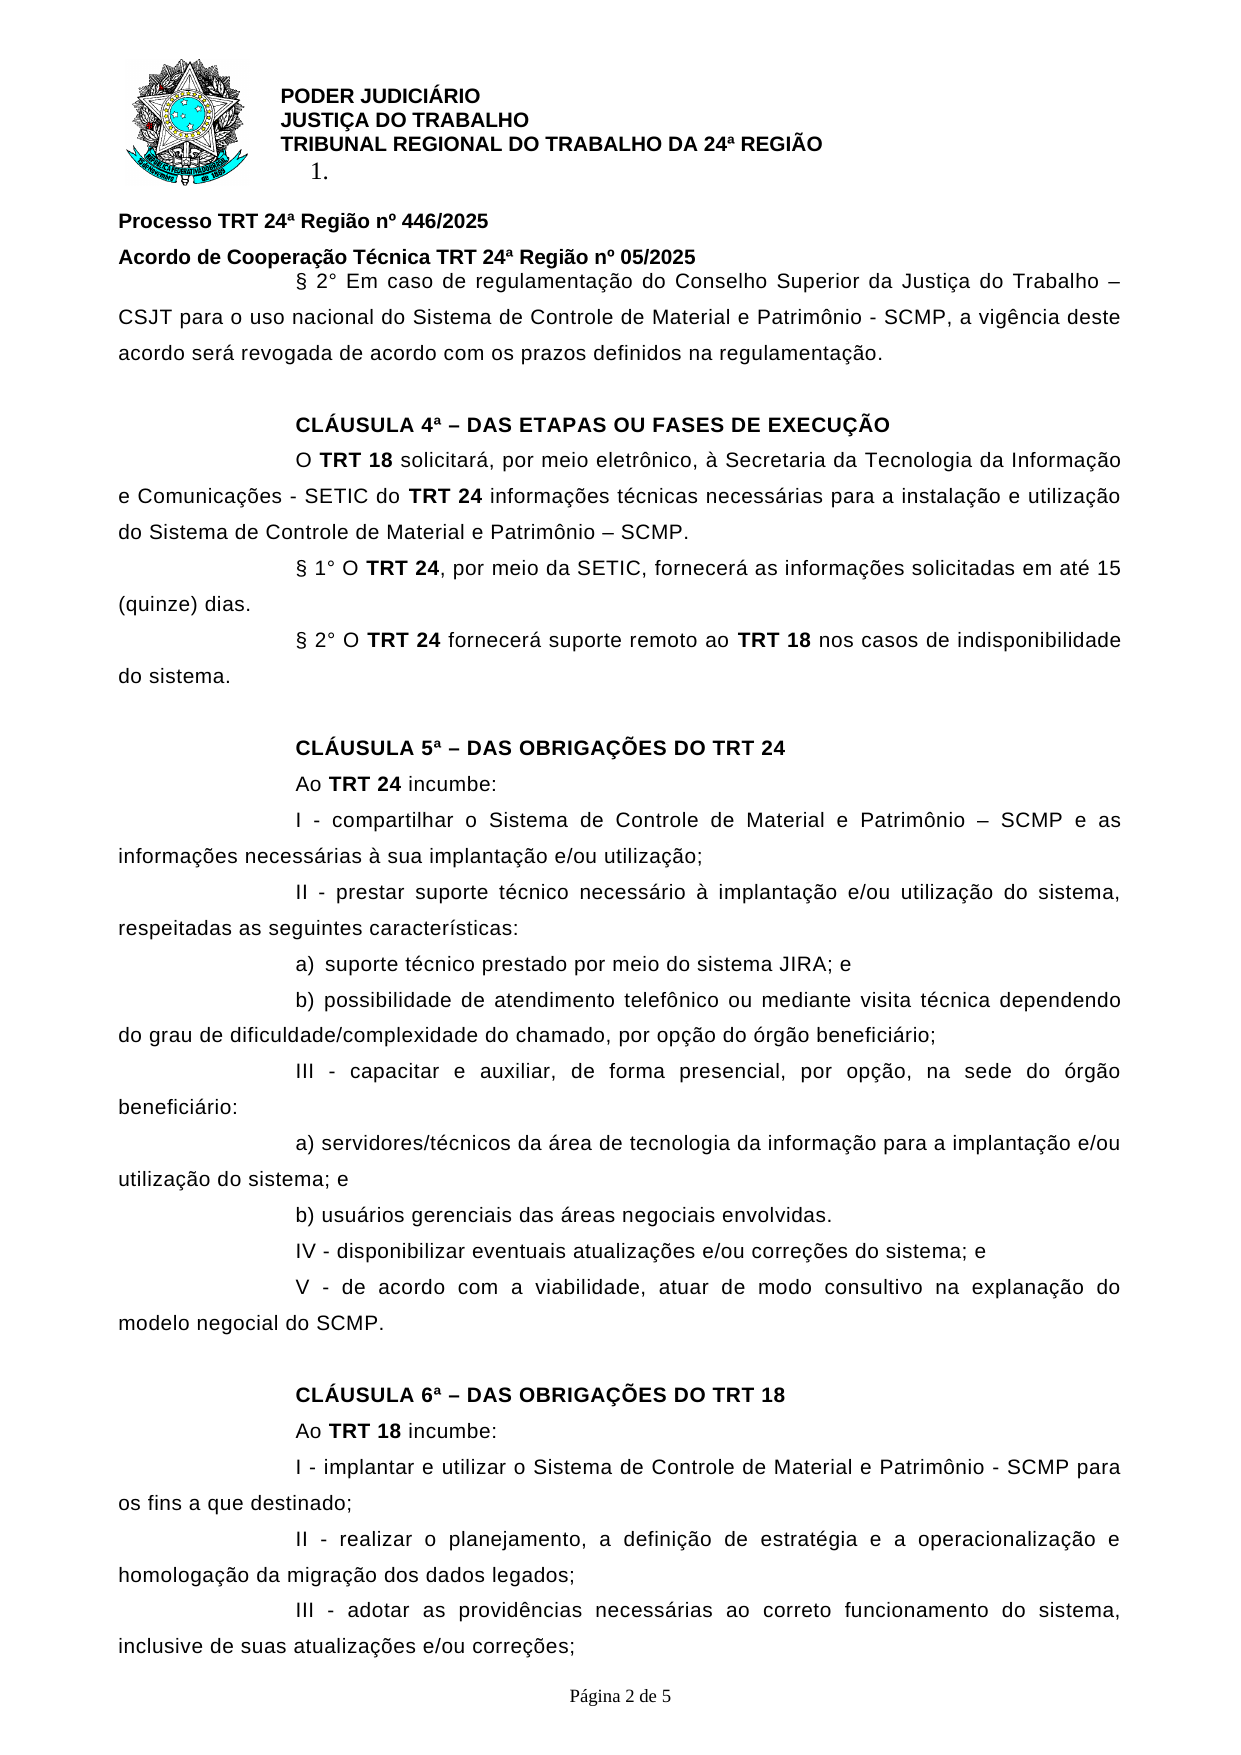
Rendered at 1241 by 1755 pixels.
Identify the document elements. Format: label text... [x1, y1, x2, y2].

text II - prestar suporte técnico necessário à implantação e/ou utilização do sistema, respeitadas as seguintes características: [118, 879, 1122, 939]
text O TRT 18 solicitará, por meio eletrônico, à Secretaria da Tecnologia da Informação e Comunicações - SETIC do TRT 24 informações técnicas necessárias para a instalação e utilização do Sistema de Controle de Material e Patrimônio – SCMP. [118, 448, 1122, 544]
text a) servidores/técnicos da área de tecnologia da informação para a implantação e/ou utilização do sistema; e [118, 1131, 1122, 1191]
list suporte técnico prestado por meio do sistema JIRA; e [295, 951, 1122, 975]
text Ao TRT 18 incumbe: [118, 1419, 1122, 1443]
text § 2° O TRT 24 fornecerá suporte remoto ao TRT 18 nos casos de indisponibilidade do sistema. [118, 628, 1122, 688]
text IV - disponibilizar eventuais atualizações e/ou correções do sistema; e [118, 1239, 1122, 1263]
text II - realizar o planejamento, a definição de estratégia e a operacionalização e homologação da migração dos dados legados; [118, 1526, 1122, 1586]
text § 2° Em caso de regulamentação do Conselho Superior da Justiça do Trabalho – CSJT para o uso nacional do Sistema de Controle de Material e Patrimônio - SCMP, a vigência deste acordo será revogada de acordo com os prazos definidos na regulamentação. [118, 269, 1122, 364]
text I - implantar e utilizar o Sistema de Controle de Material e Patrimônio - SCMP para os fins a que destinado; [118, 1454, 1122, 1514]
text CLÁUSULA 5ª – DAS OBRIGAÇÕES DO TRT 24 [118, 736, 1122, 760]
text III - capacitar e auxiliar, de forma presencial, por opção, na sede do órgão beneficiário: [118, 1059, 1122, 1119]
text CLÁUSULA 4ª – DAS ETAPAS OU FASES DE EXECUÇÃO [118, 412, 1122, 436]
text b) usuários gerenciais das áreas negociais envolvidas. [118, 1203, 1122, 1227]
text III - adotar as providências necessárias ao correto funcionamento do sistema, inclusive de suas atualizações e/ou correções; [118, 1598, 1122, 1658]
text V - de acordo com a viabilidade, atuar de modo consultivo na explanação do modelo negocial do SCMP. [118, 1275, 1122, 1335]
text Ao TRT 24 incumbe: [118, 772, 1122, 796]
text § 1° O TRT 24, por meio da SETIC, fornecerá as informações solicitadas em até 15 (quinze) dias. [118, 556, 1122, 616]
text CLÁUSULA 6ª – DAS OBRIGAÇÕES DO TRT 18 [118, 1383, 1122, 1407]
text b) possibilidade de atendimento telefônico ou mediante visita técnica dependendo do grau de dificuldade/complexidade do chamado, por opção do órgão beneficiário; [118, 987, 1122, 1047]
text I - compartilhar o Sistema de Controle de Material e Patrimônio – SCMP e as informações necessárias à sua implantação e/ou utilização; [118, 808, 1122, 868]
